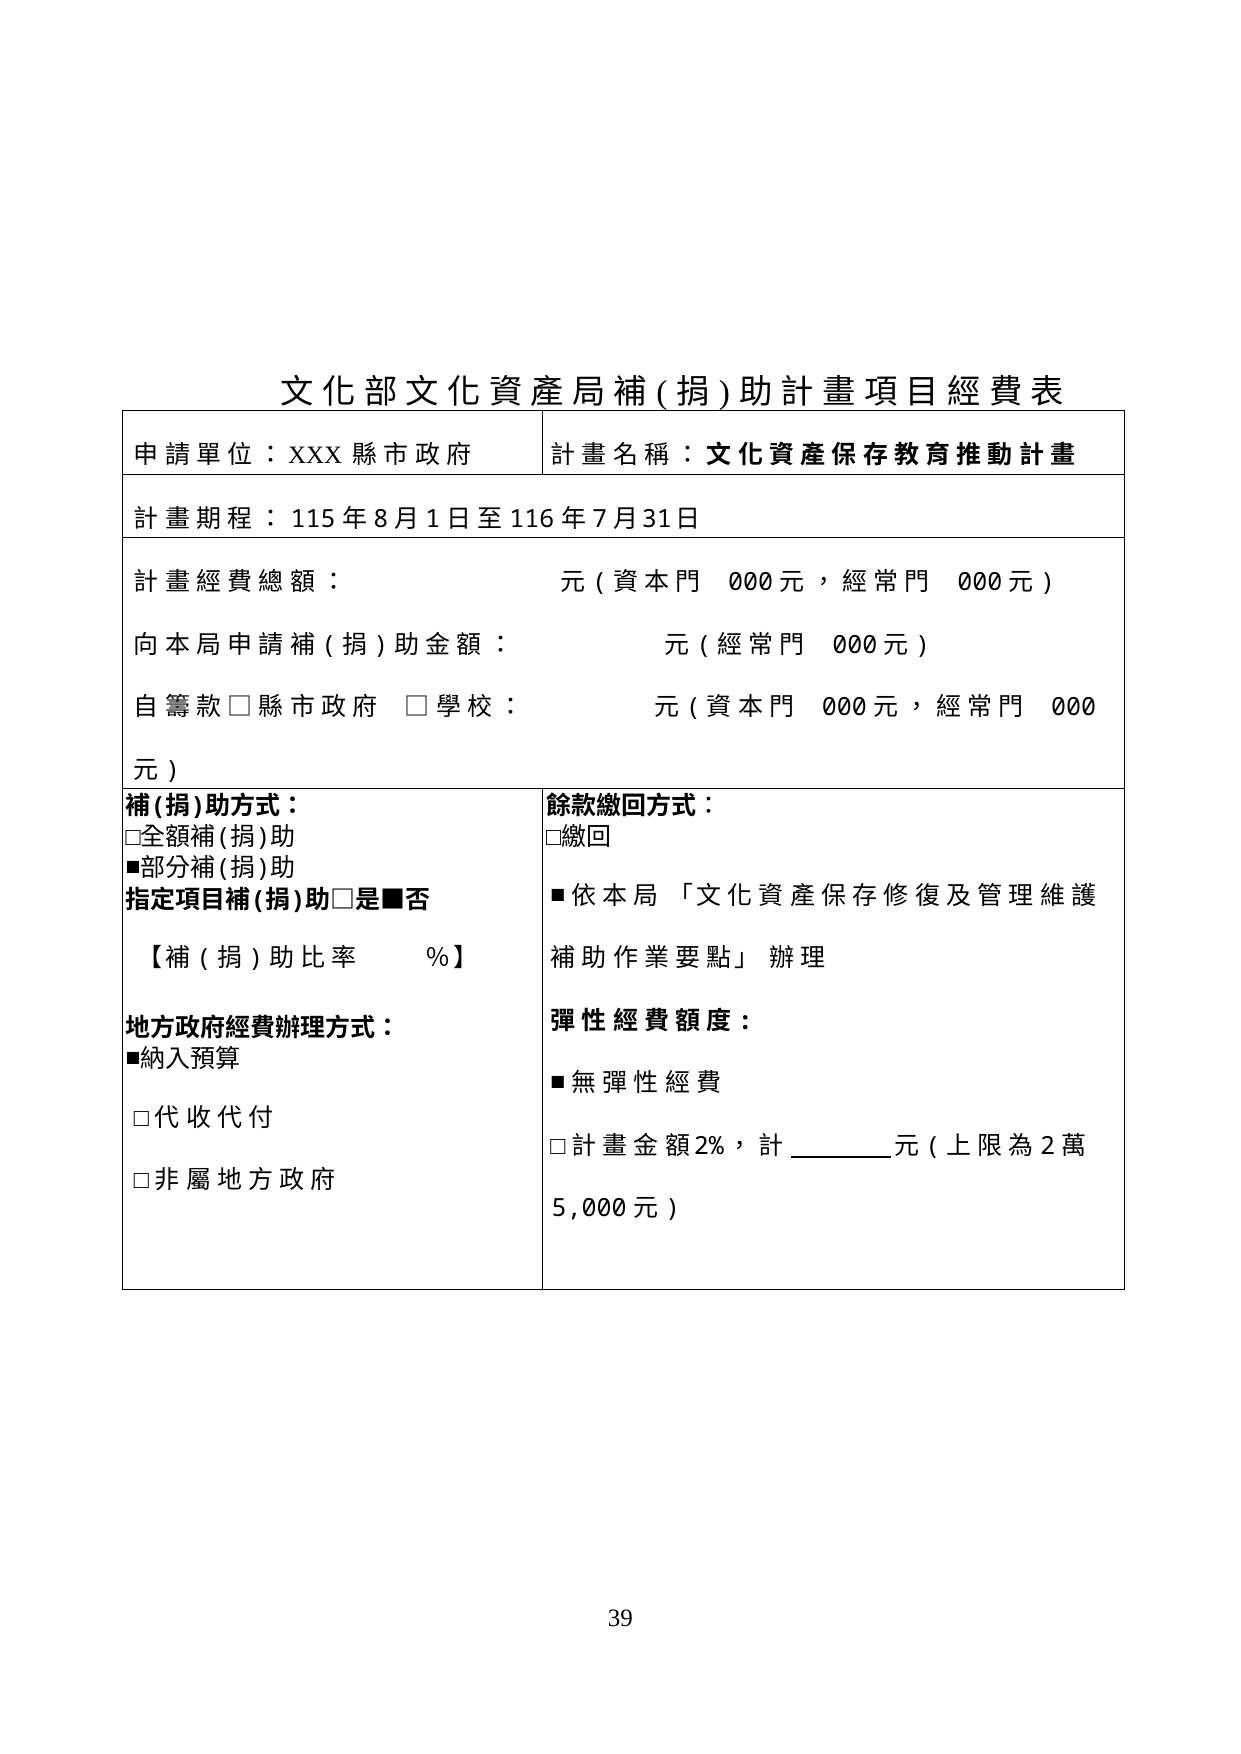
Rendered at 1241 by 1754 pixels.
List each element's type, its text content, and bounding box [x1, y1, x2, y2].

table_header [745, 285, 1124, 348]
table_cell 餘款繳回方式： □繳回 ■依本局「文化資產保存修復及管理維護補助作業要點」辦理 彈性經費額度: ■無彈性經費 □計畫金額2%，計 元(上限為2萬5,000元) [543, 789, 1124, 1289]
table_cell 計畫期程：115年8月1日至116年7月31日 [123, 475, 1124, 537]
table_cell 補(捐)助方式： □全額補(捐)助 ■部分補(捐)助 指定項目補(捐)助□是■否 【補(捐)助比率 ％】 地方政府經費辦理方式： ■納入預算 □代收代付 □非屬地方政府 [123, 789, 542, 1289]
table_cell 文化部文化資產局補(捐)助計畫項目經費表 [131, 348, 1124, 410]
table_cell [123, 348, 131, 410]
table_cell 計畫名稱：文化資產保存教育推動計畫 [543, 411, 1124, 474]
table_header [131, 285, 327, 348]
table_header [123, 285, 131, 348]
table_header [543, 285, 745, 348]
table_header [327, 285, 543, 348]
table_cell 計畫經費總額： 元(資本門 000元，經常門 000元) 向本局申請補(捐)助金額： 元(經常門 000元) 自籌款□縣市政府 □學校： 元(資本門 000元，經常門 000元) [123, 538, 1124, 788]
table_cell 申請單位：XXX 縣市政府 [123, 411, 542, 474]
